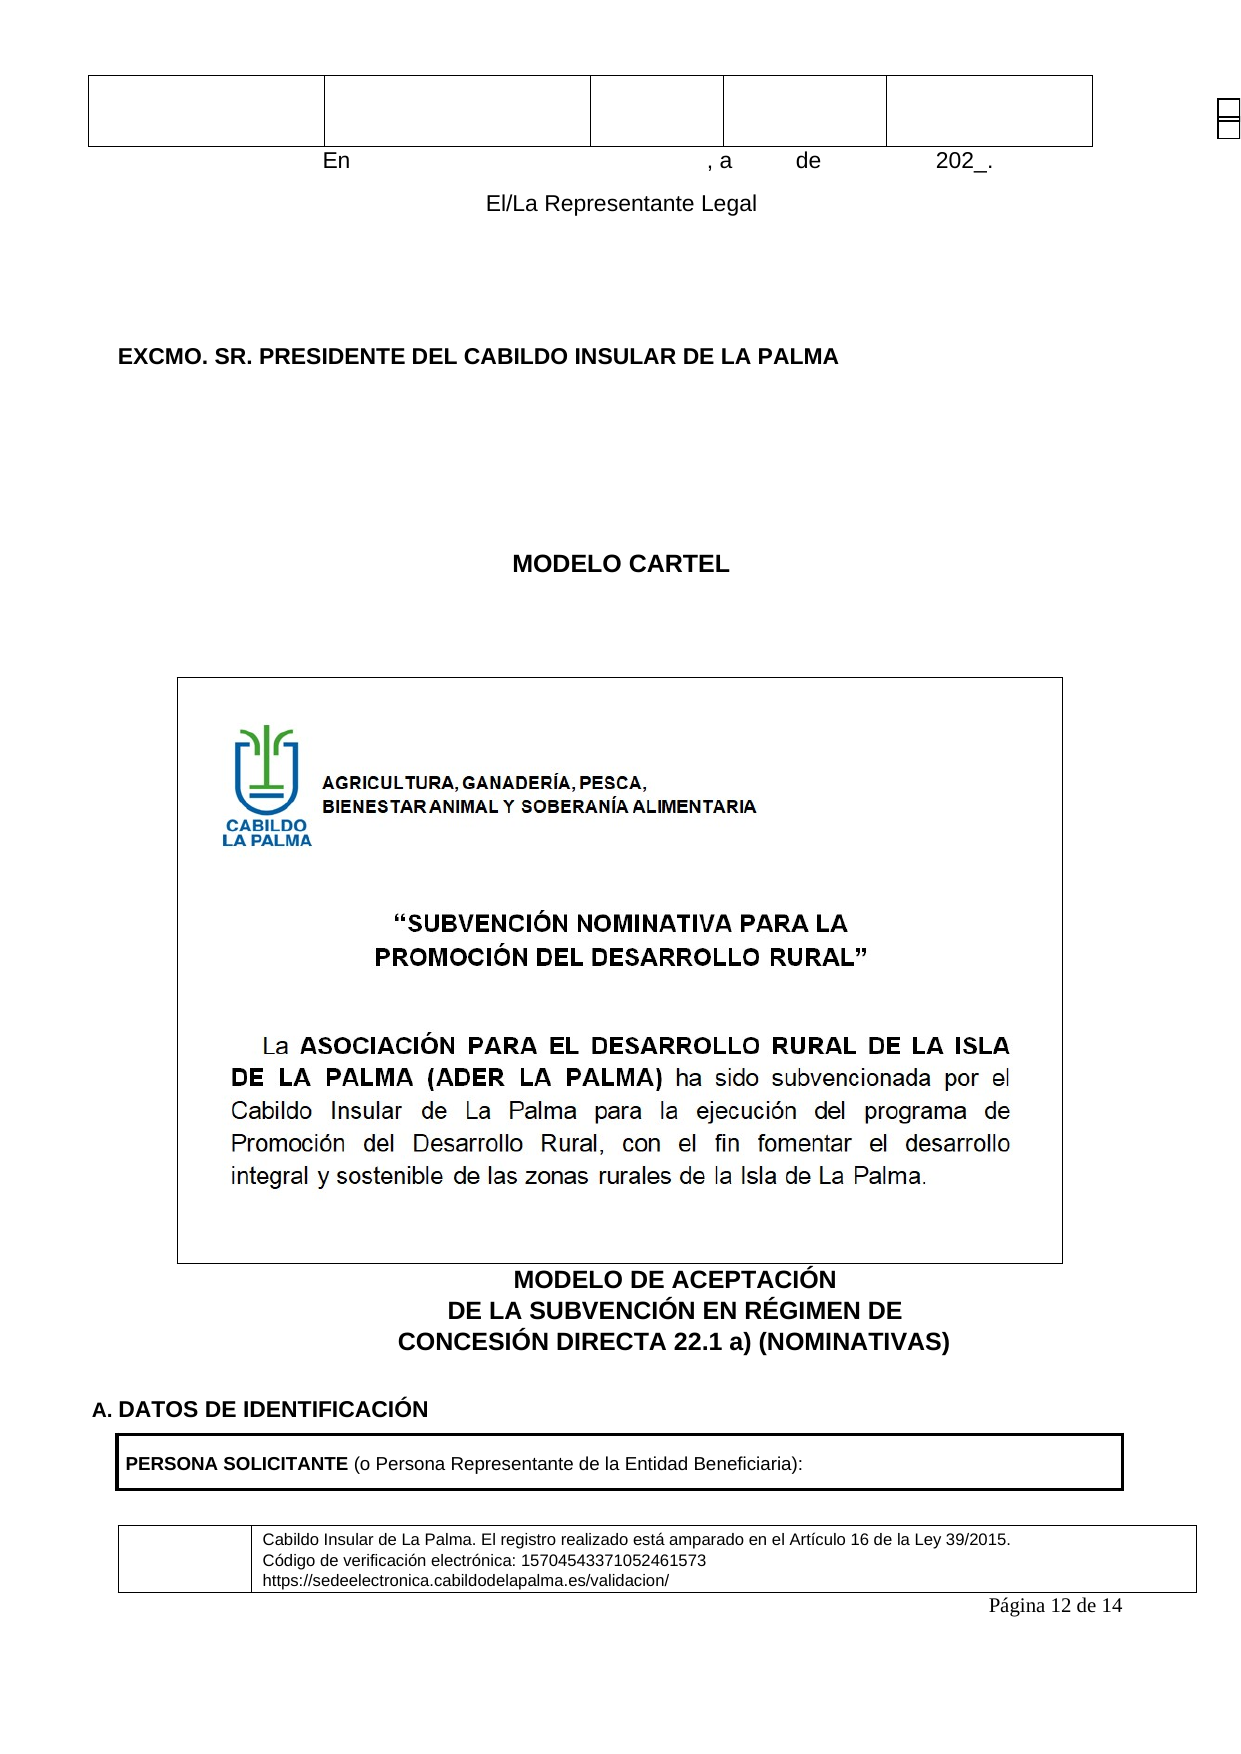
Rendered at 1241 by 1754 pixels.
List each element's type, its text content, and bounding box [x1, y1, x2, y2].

table_cell [887, 76, 1092, 146]
text MODELO DE ACEPTACIÓN [228, 1265, 1122, 1294]
table_cell [591, 76, 723, 146]
table_cell [89, 76, 324, 146]
text En , a de 202_. [322, 147, 1122, 173]
list DATOS DE IDENTIFICACIÓN [92, 1396, 1122, 1422]
text DE LA SUBVENCIÓN EN RÉGIMEN DE [228, 1296, 1122, 1325]
table_header PERSONA SOLICITANTE (o Persona Representante de la Entidad Beneficiaria): [119, 1436, 899, 1488]
text MODELO CARTEL [512, 549, 1122, 578]
text CONCESIÓN DIRECTA 22.1 a) (NOMINATIVAS) [398, 1327, 1122, 1356]
text El/La Representante Legal [486, 189, 1122, 216]
table_cell [724, 76, 886, 146]
text EXCMO. SR. PRESIDENTE DEL CABILDO INSULAR DE LA PALMA [118, 343, 1122, 369]
table_cell [325, 76, 590, 146]
table_header [899, 1436, 1121, 1488]
